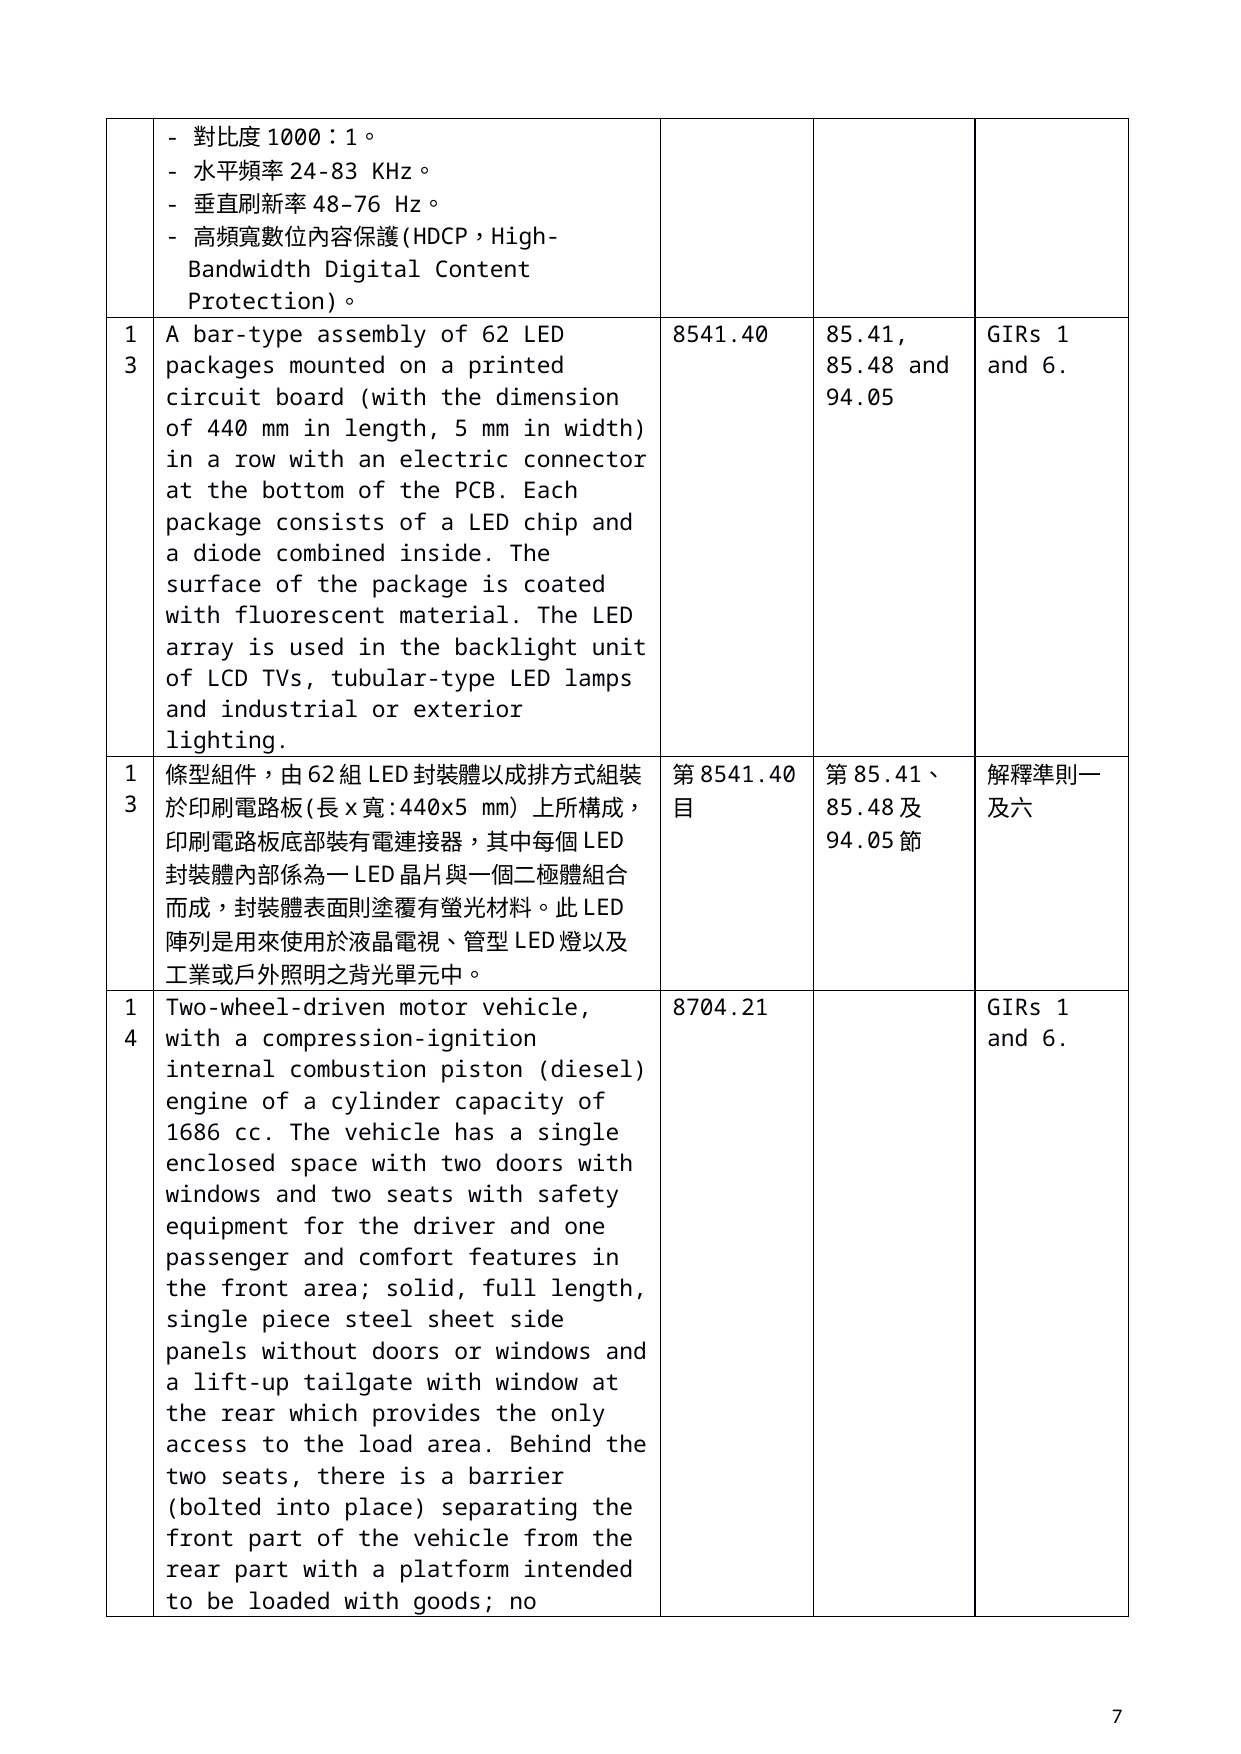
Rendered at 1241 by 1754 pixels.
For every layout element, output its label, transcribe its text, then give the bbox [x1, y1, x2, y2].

table_cell [107, 119, 153, 317]
table_cell [661, 119, 813, 317]
table_cell 13 [107, 757, 153, 990]
table_cell 8541.40 [661, 318, 813, 756]
table_cell 第8541.40目 [661, 757, 813, 990]
table_cell GIRs 1 and 6. [976, 991, 1128, 1616]
table_cell 13 [107, 318, 153, 756]
table_cell [976, 119, 1128, 317]
table_cell Two-wheel-driven motor vehicle, with a compression-ignition internal combustion piston (diesel) engine of a cylinder capacity of 1686 cc. The vehicle has a single enclosed space with two doors with windows and two seats with safety equipment for the driver and one passenger and comfort features in the front area; solid, full length, single piece steel sheet side panels without doors or windows and a lift-up tailgate with window at the rear which provides the only access to the load area. Behind the two seats, there is a barrier (bolted into place) separating the front part of the vehicle from the rear part with a platform intended to be loaded with goods; no [154, 991, 660, 1616]
table_cell [814, 119, 974, 317]
table_cell 解釋準則一及六 [976, 757, 1128, 990]
table_cell 條型組件，由62組LED封裝體以成排方式組裝於印刷電路板(長x寬:440x5 mm）上所構成，印刷電路板底部裝有電連接器，其中每個LED封裝體內部係為一LED晶片與一個二極體組合而成，封裝體表面則塗覆有螢光材料。此LED陣列是用來使用於液晶電視、管型LED燈以及工業或戶外照明之背光單元中。 [154, 757, 660, 990]
table_cell 8704.21 [661, 991, 813, 1616]
table_cell 85.41, 85.48 and 94.05 [814, 318, 974, 756]
table_cell 第85.41、 85.48及94.05節 [814, 757, 974, 990]
table_cell GIRs 1 and 6. [976, 318, 1128, 756]
table_cell [814, 991, 974, 1616]
table_cell - 對比度1000：1。 - 水平頻率24-83 KHz。 - 垂直刷新率48–76 Hz。 - 高頻寬數位內容保護(HDCP，High-Bandwidth Digital Content Protection)。 [154, 119, 660, 317]
table_cell 14 [107, 991, 153, 1616]
table_cell A bar-type assembly of 62 LED packages mounted on a printed circuit board (with the dimension of 440 mm in length, 5 mm in width) in a row with an electric connector at the bottom of the PCB. Each package consists of a LED chip and a diode combined inside. The surface of the package is coated with fluorescent material. The LED array is used in the backlight unit of LCD TVs, tubular-type LED lamps and industrial or exterior lighting. [154, 318, 660, 756]
